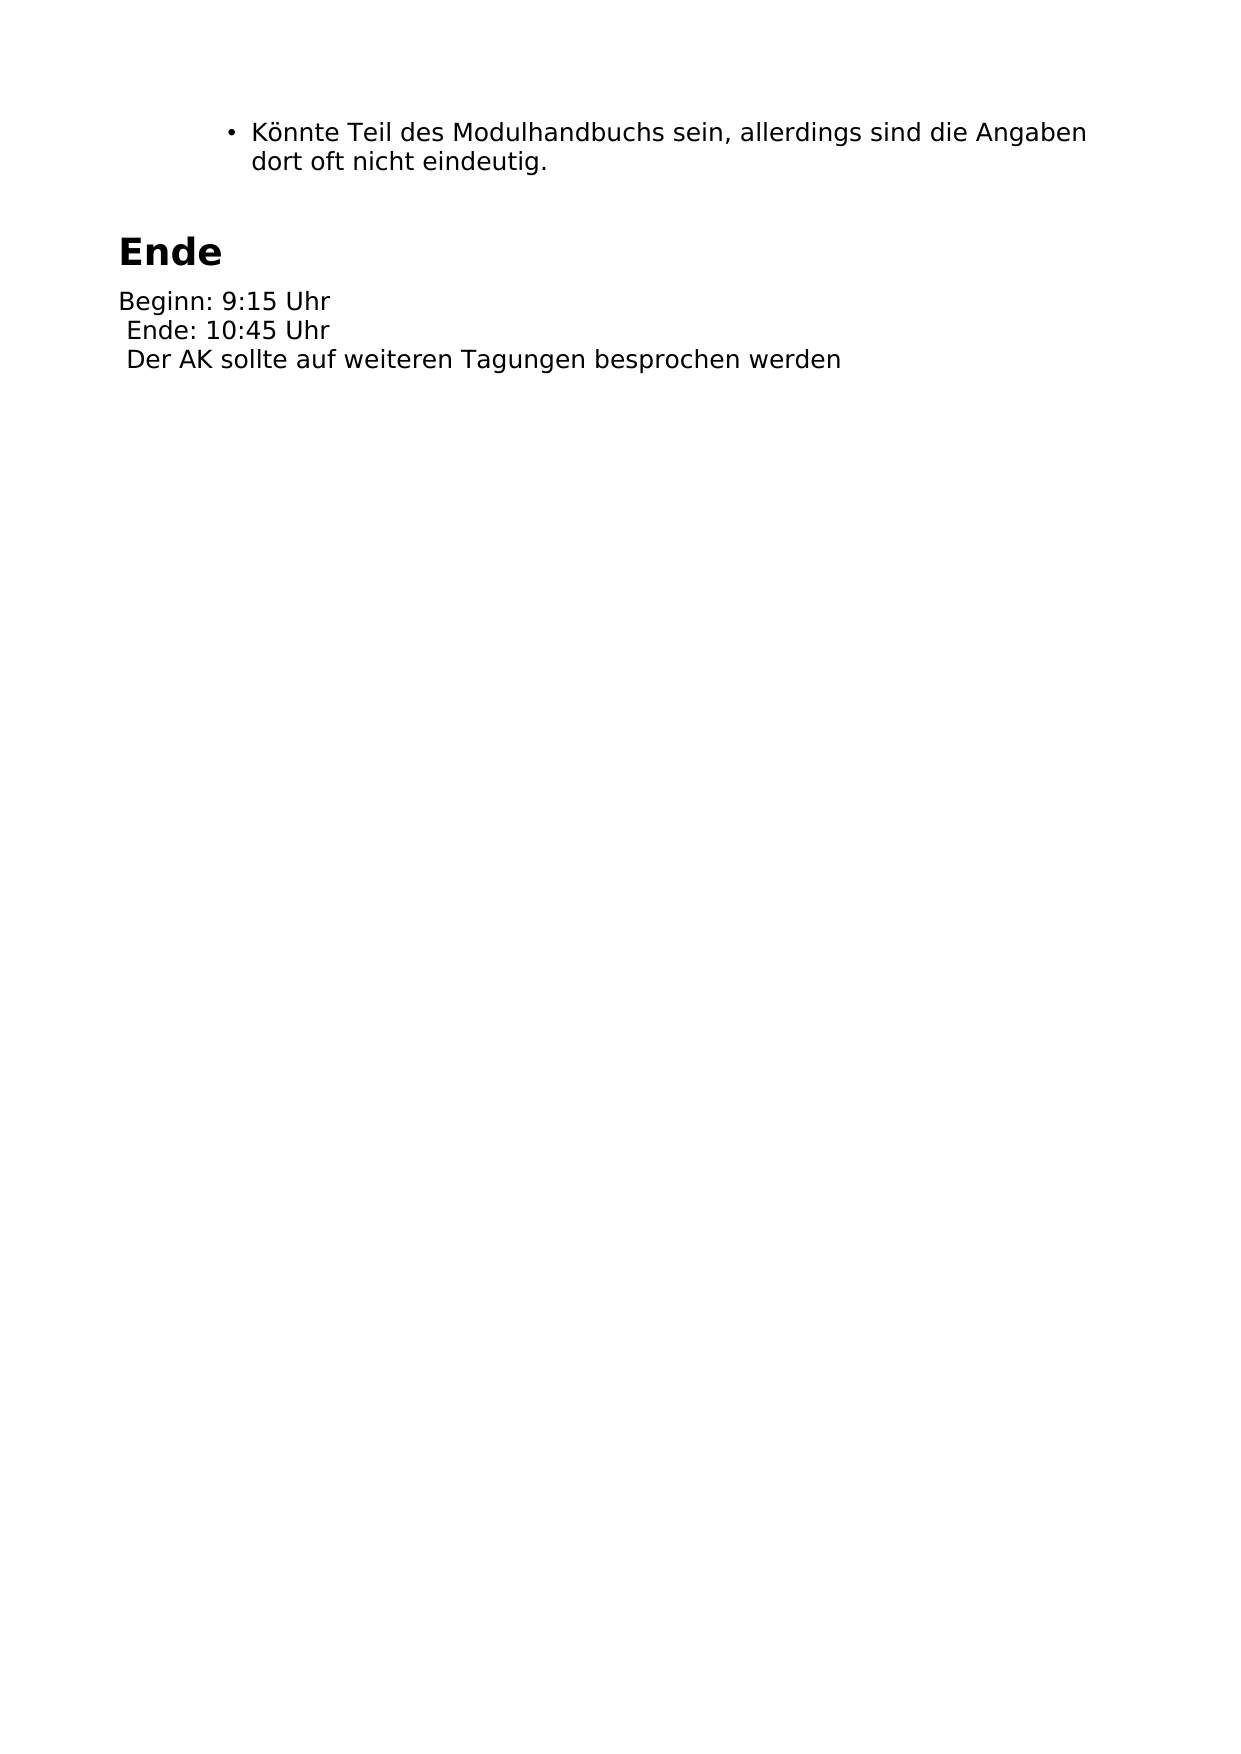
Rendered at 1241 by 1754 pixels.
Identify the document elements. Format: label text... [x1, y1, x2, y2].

list Könnte Teil des Modulhandbuchs sein, allerdings sind die Angaben dort oft nicht eindeutig. [236, 118, 1122, 176]
subtitle Ende [118, 231, 1122, 274]
text Beginn: 9:15 Uhr Ende: 10:45 Uhr Der AK sollte auf weiteren Tagungen besprochen werden [118, 287, 1122, 374]
